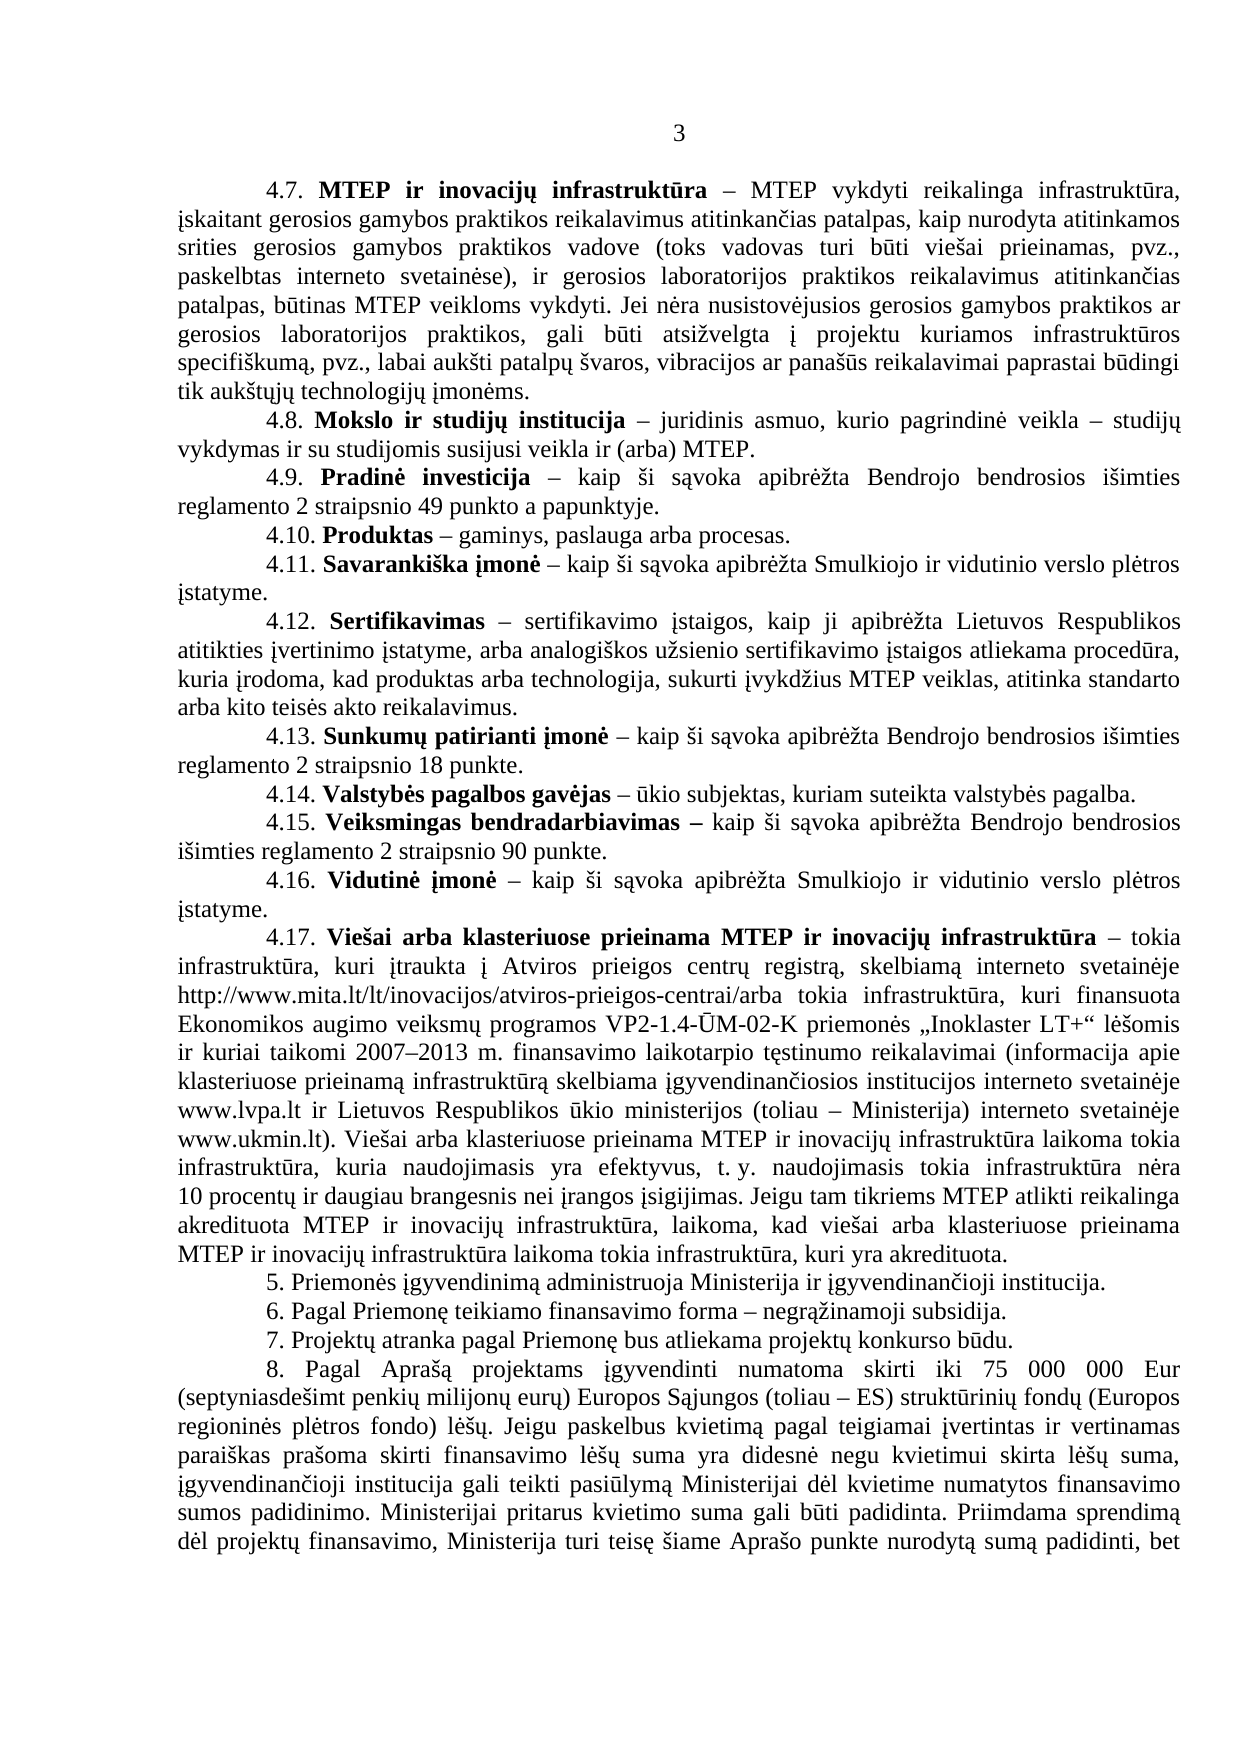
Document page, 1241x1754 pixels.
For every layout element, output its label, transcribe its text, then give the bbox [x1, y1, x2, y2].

text 4.12. Sertifikavimas – sertifikavimo įstaigos, kaip ji apibrėžta Lietuvos Respublikos atitikties įvertinimo įstatyme, arba analogiškos užsienio sertifikavimo įstaigos atliekama procedūra, kuria įrodoma, kad produktas arba technologija, sukurti įvykdžius MTEP veiklas, atitinka standarto arba kito teisės akto reikalavimus. [177, 606, 1181, 721]
text 4.17. Viešai arba klasteriuose prieinama MTEP ir inovacijų infrastruktūra – tokia infrastruktūra, kuri įtraukta į Atviros prieigos centrų registrą, skelbiamą interneto svetainėje http://www.mita.lt/lt/inovacijos/atviros-prieigos-centrai/arba tokia infrastruktūra, kuri finansuota Ekonomikos augimo veiksmų programos VP2-1.4-ŪM-02-K priemonės „Inoklaster LT+“ lėšomis ir kuriai taikomi 2007–2013 m. finansavimo laikotarpio tęstinumo reikalavimai (informacija apie klasteriuose prieinamą infrastruktūrą skelbiama įgyvendinančiosios institucijos interneto svetainėje www.lvpa.lt ir Lietuvos Respublikos ūkio ministerijos (toliau – Ministerija) interneto svetainėje www.ukmin.lt). Viešai arba klasteriuose prieinama MTEP ir inovacijų infrastruktūra laikoma tokia infrastruktūra, kuria naudojimasis yra efektyvus, t. y. naudojimasis tokia infrastruktūra nėra 10 procentų ir daugiau brangesnis nei įrangos įsigijimas. Jeigu tam tikriems MTEP atlikti reikalinga akredituota MTEP ir inovacijų infrastruktūra, laikoma, kad viešai arba klasteriuose prieinama MTEP ir inovacijų infrastruktūra laikoma tokia infrastruktūra, kuri yra akredituota. [177, 922, 1181, 1267]
text 6. Pagal Priemonę teikiamo finansavimo forma – negrąžinamoji subsidija. [177, 1296, 1181, 1325]
text 4.10. Produktas – gaminys, paslauga arba procesas. [177, 520, 1181, 549]
text 4.13. Sunkumų patirianti įmonė – kaip ši sąvoka apibrėžta Bendrojo bendrosios išimties reglamento 2 straipsnio 18 punkte. [177, 721, 1181, 779]
text 4.11. Savarankiška įmonė – kaip ši sąvoka apibrėžta Smulkiojo ir vidutinio verslo plėtros įstatyme. [177, 549, 1181, 606]
text 4.7. MTEP ir inovacijų infrastruktūra – MTEP vykdyti reikalinga infrastruktūra, įskaitant gerosios gamybos praktikos reikalavimus atitinkančias patalpas, kaip nurodyta atitinkamos srities gerosios gamybos praktikos vadove (toks vadovas turi būti viešai prieinamas, pvz., paskelbtas interneto svetainėse), ir gerosios laboratorijos praktikos reikalavimus atitinkančias patalpas, būtinas MTEP veikloms vykdyti. Jei nėra nusistovėjusios gerosios gamybos praktikos ar gerosios laboratorijos praktikos, gali būti atsižvelgta į projektu kuriamos infrastruktūros specifiškumą, pvz., labai aukšti patalpų švaros, vibracijos ar panašūs reikalavimai paprastai būdingi tik aukštųjų technologijų įmonėms. [177, 175, 1181, 405]
text 7. Projektų atranka pagal Priemonę bus atliekama projektų konkurso būdu. [177, 1325, 1181, 1354]
text 4.14. Valstybės pagalbos gavėjas – ūkio subjektas, kuriam suteikta valstybės pagalba. [177, 779, 1181, 807]
text 4.9. Pradinė investicija – kaip ši sąvoka apibrėžta Bendrojo bendrosios išimties reglamento 2 straipsnio 49 punkto a papunktyje. [177, 462, 1181, 520]
text 5. Priemonės įgyvendinimą administruoja Ministerija ir įgyvendinančioji institucija. [177, 1267, 1181, 1296]
text 4.16. Vidutinė įmonė – kaip ši sąvoka apibrėžta Smulkiojo ir vidutinio verslo plėtros įstatyme. [177, 865, 1181, 922]
text 4.8. Mokslo ir studijų institucija – juridinis asmuo, kurio pagrindinė veikla – studijų vykdymas ir su studijomis susijusi veikla ir (arba) MTEP. [177, 405, 1181, 462]
text 8. Pagal Aprašą projektams įgyvendinti numatoma skirti iki 75 000 000 Eur (septyniasdešimt penkių milijonų eurų) Europos Sąjungos (toliau – ES) struktūrinių fondų (Europos regioninės plėtros fondo) lėšų. Jeigu paskelbus kvietimą pagal teigiamai įvertintas ir vertinamas paraiškas prašoma skirti finansavimo lėšų suma yra didesnė negu kvietimui skirta lėšų suma, įgyvendinančioji institucija gali teikti pasiūlymą Ministerijai dėl kvietime numatytos finansavimo sumos padidinimo. Ministerijai pritarus kvietimo suma gali būti padidinta. Priimdama sprendimą dėl projektų finansavimo, Ministerija turi teisę šiame Aprašo punkte nurodytą sumą padidinti, bet [177, 1354, 1181, 1555]
text 4.15. Veiksmingas bendradarbiavimas – kaip ši sąvoka apibrėžta Bendrojo bendrosios išimties reglamento 2 straipsnio 90 punkte. [177, 807, 1181, 865]
